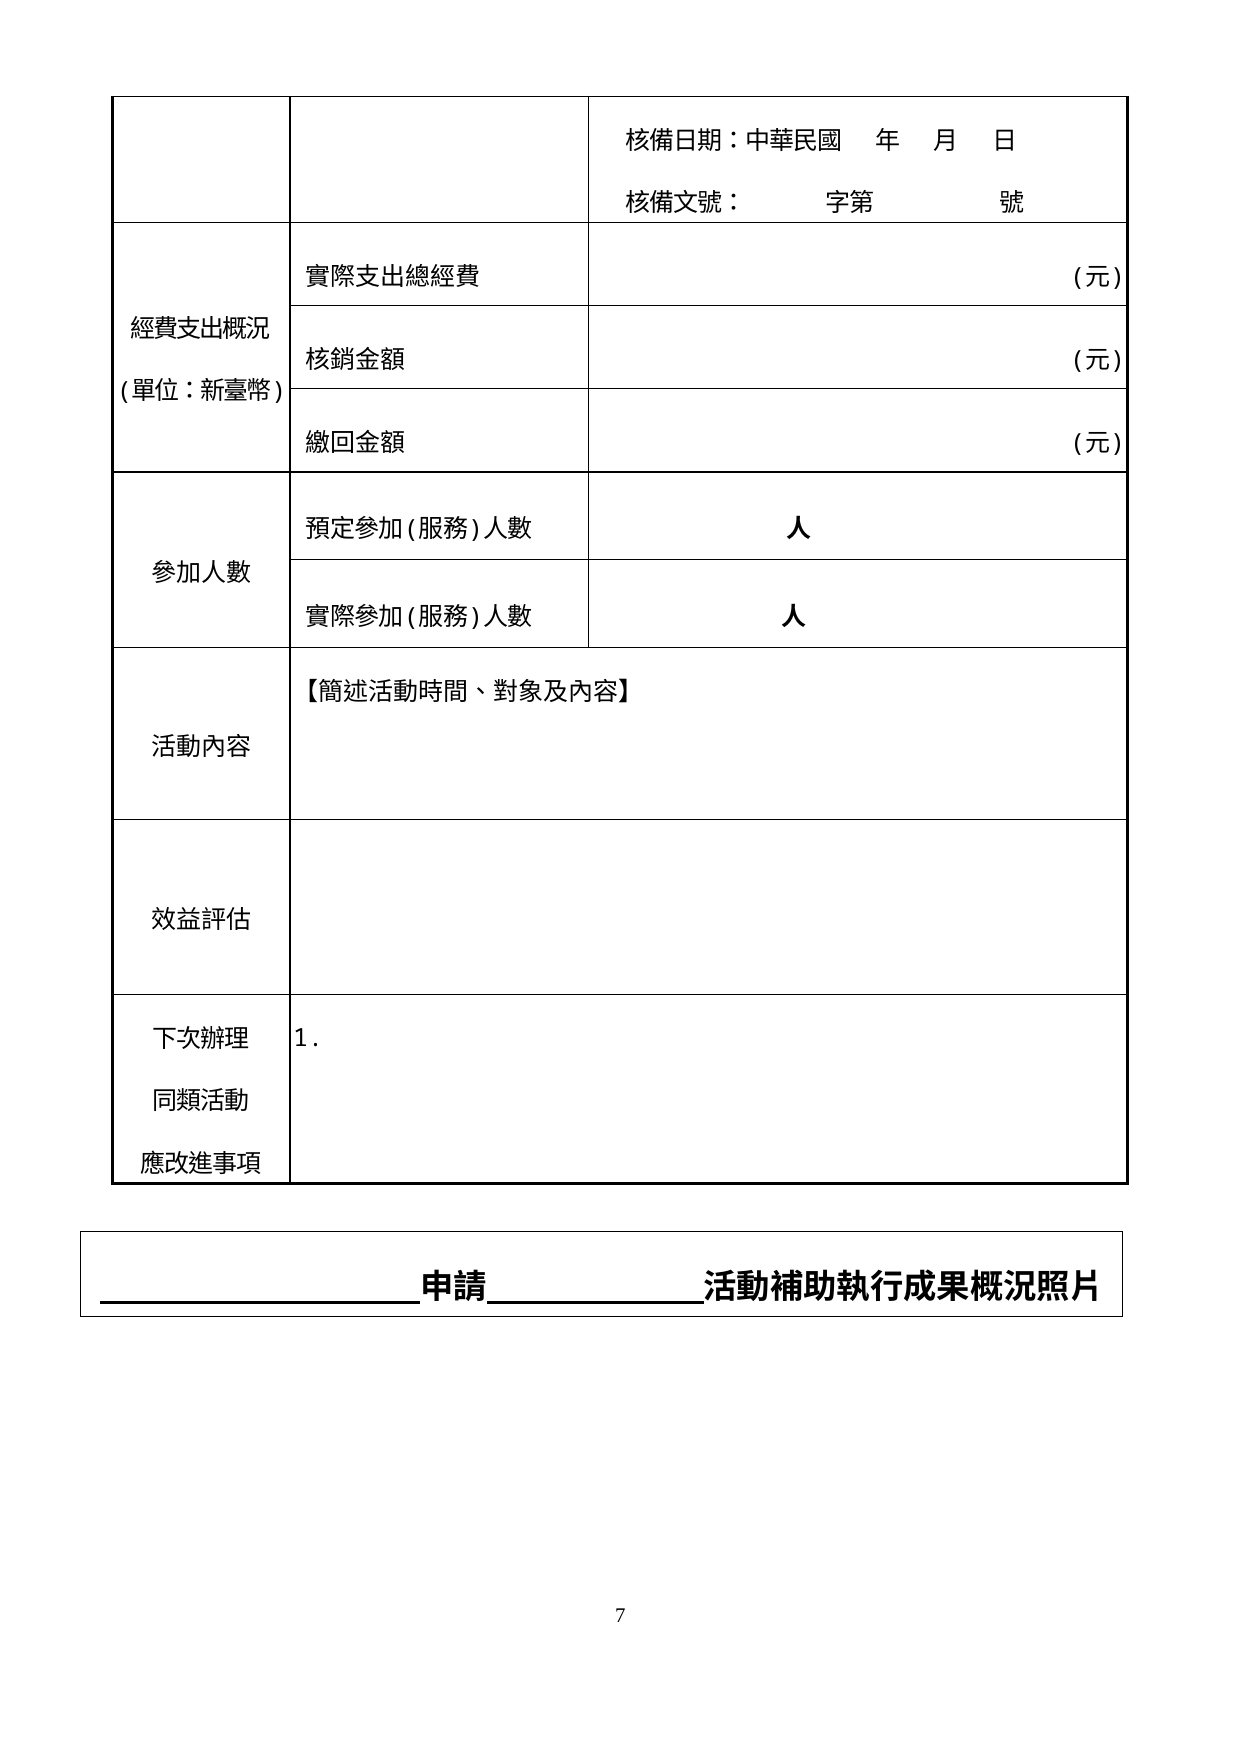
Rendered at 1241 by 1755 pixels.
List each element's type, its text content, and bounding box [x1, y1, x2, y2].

table_cell (元) [589, 306, 1126, 388]
table_cell 繳回金額 [291, 389, 588, 471]
table_header 申請 活動補助執行成果概況照片 [81, 1232, 1122, 1316]
table_cell 活動內容 [114, 648, 289, 819]
table_cell 【簡述活動時間、對象及內容】 [291, 648, 1126, 819]
table_cell 下次辦理 同類活動 應改進事項 [114, 995, 289, 1182]
table_cell 核備日期：中華民國 年 月 日 核備文號： 字第 號 [589, 97, 1126, 222]
table_cell [291, 97, 588, 222]
table_cell 核銷金額 [291, 306, 588, 388]
table_cell 實際參加(服務)人數 [291, 560, 588, 647]
table_cell (元) [589, 223, 1126, 305]
table_cell [291, 995, 1126, 1182]
table_cell (元) [589, 389, 1126, 471]
table_cell 人 [589, 473, 1126, 559]
table_cell 效益評估 [114, 820, 289, 994]
table_cell 預定參加(服務)人數 [291, 473, 588, 559]
table_cell 經費支出概況 (單位：新臺幣) [114, 223, 289, 471]
table_cell 人 [589, 560, 1126, 647]
table_cell 參加人數 [114, 473, 289, 647]
table_cell [291, 820, 1126, 994]
table_cell [114, 97, 289, 222]
table_cell 實際支出總經費 [291, 223, 588, 305]
